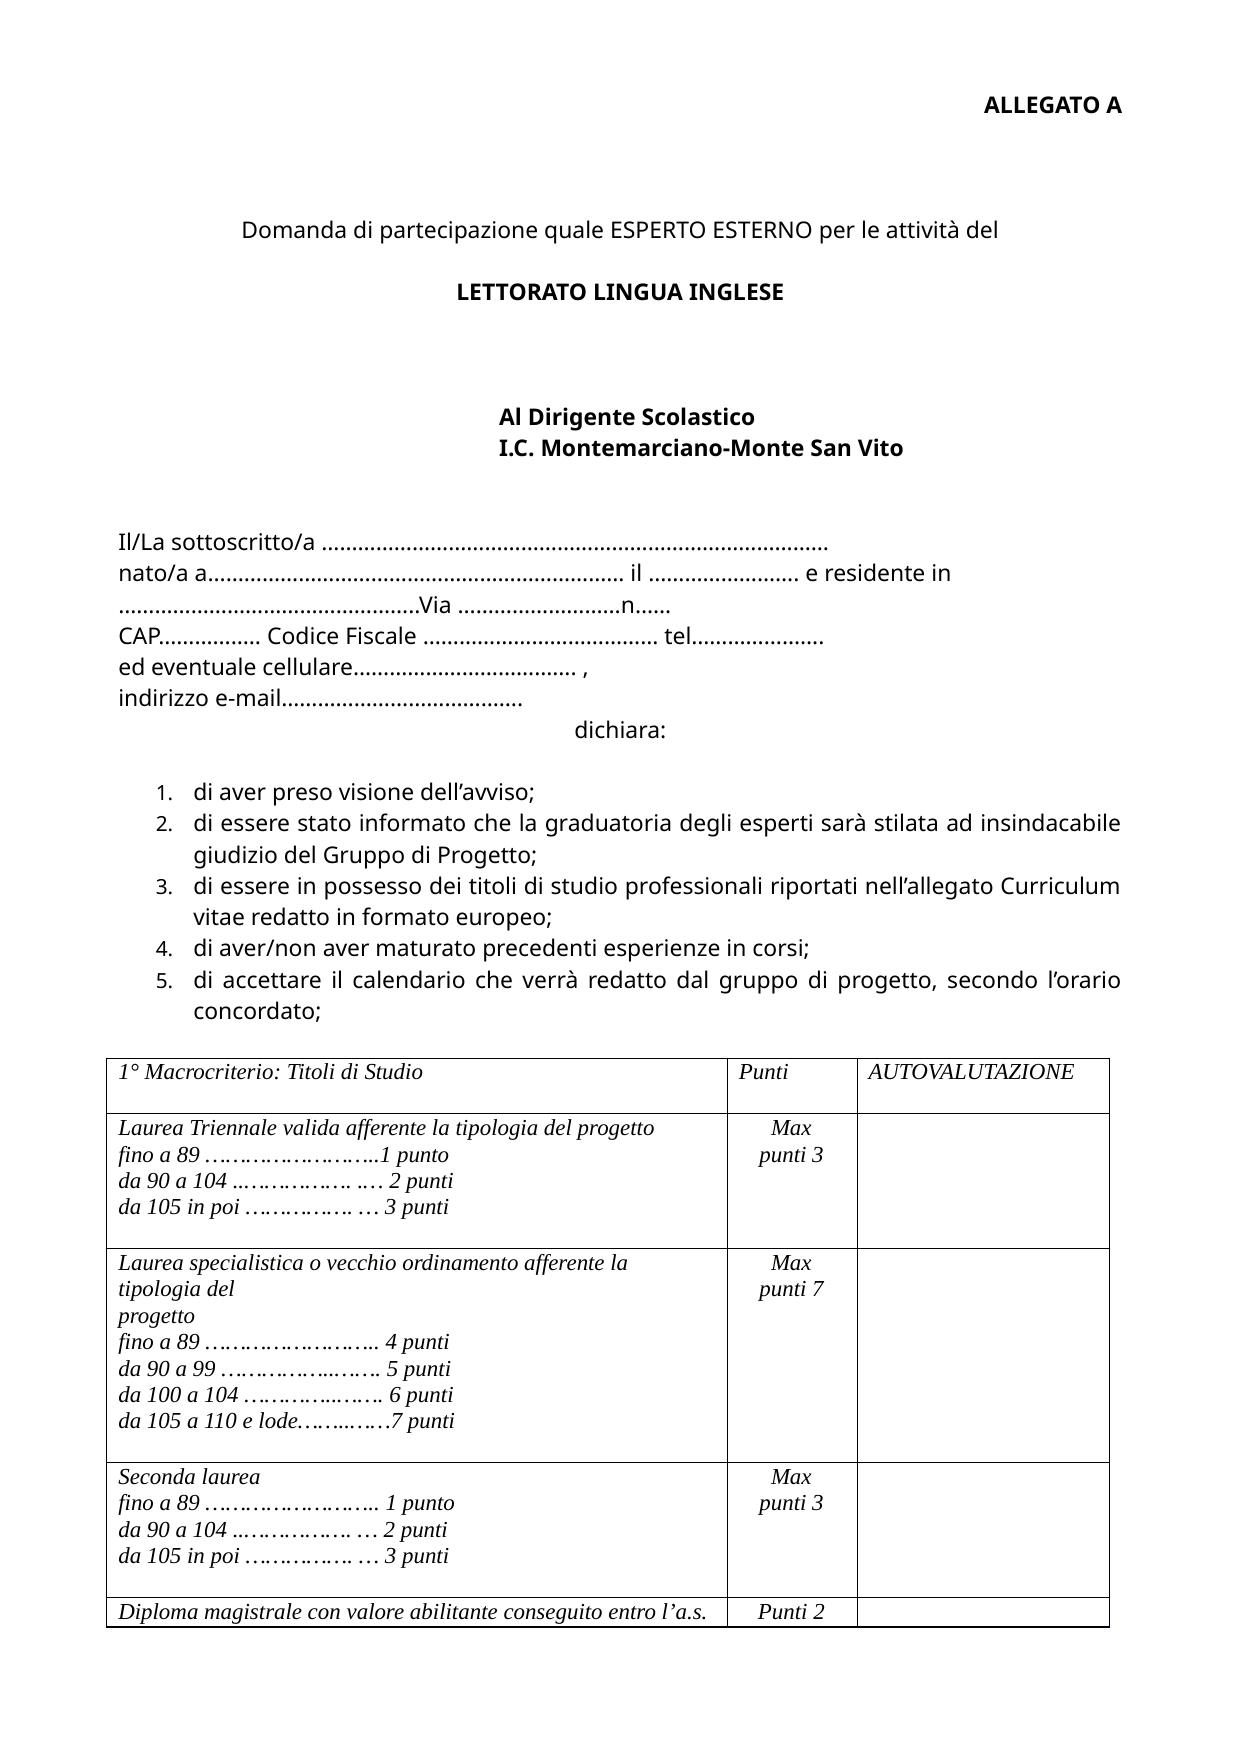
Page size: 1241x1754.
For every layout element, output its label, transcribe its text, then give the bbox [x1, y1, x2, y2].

table_cell Max punti 3 [728, 1463, 857, 1597]
list di accettare il calendario che verrà redatto dal gruppo di progetto, secondo l’orario concordato; [156, 964, 1122, 1026]
text dichiara: [118, 714, 1122, 745]
table_cell [858, 1463, 1109, 1597]
text ed eventuale cellulare………………………………. , [118, 651, 1122, 682]
list di essere in possesso dei titoli di studio professionali riportati nell’allegato Curriculum vitae redatto in formato europeo; [156, 870, 1122, 932]
text Al Dirigente Scolastico [118, 401, 1122, 432]
text CAP…………….. Codice Fiscale ………………………………… tel…………………. [118, 620, 1122, 651]
table_cell Seconda laurea fino a 89 …………………….. 1 punto da 90 a 104 ..……………. … 2 punti da 105 in poi ……………. … 3 punti [107, 1463, 727, 1597]
list di aver/non aver maturato precedenti esperienze in corsi; [156, 932, 1122, 964]
table_cell Max punti 3 [728, 1114, 857, 1248]
table_cell [858, 1114, 1109, 1248]
table_cell [858, 1598, 1109, 1626]
text indirizzo e-mail…………………………………. [118, 682, 1122, 714]
text ALLEGATO A [118, 89, 1122, 120]
table_cell Laurea specialistica o vecchio ordinamento afferente la tipologia del progetto fino a 89 …………………….. 4 punti da 90 a 99 ……………..……. 5 punti da 100 a 104 …………..……. 6 punti da 105 a 110 e lode……..……7 punti [107, 1249, 727, 1462]
table_cell Max punti 7 [728, 1249, 857, 1462]
table_header Punti [728, 1059, 857, 1113]
list di essere stato informato che la graduatoria degli esperti sarà stilata ad insindacabile giudizio del Gruppo di Progetto; [156, 807, 1122, 870]
table_cell Laurea Triennale valida afferente la tipologia del progetto fino a 89 ……………………..1 punto da 90 a 104 ..……………. .… 2 punti da 105 in poi ……………. … 3 punti [107, 1114, 727, 1248]
table_cell Diploma magistrale con valore abilitante conseguito entro l’a.s. [107, 1598, 727, 1626]
text Domanda di partecipazione quale ESPERTO ESTERNO per le attività del [118, 214, 1122, 245]
table_cell [858, 1249, 1109, 1462]
text Il/La sottoscritto/a ………………………………………………………………………… [118, 526, 1122, 557]
text I.C. Montemarciano-Monte San Vito [118, 432, 1122, 464]
table_header AUTOVALUTAZIONE [858, 1059, 1109, 1113]
table_cell Punti 2 [728, 1598, 857, 1626]
table_header 1° Macrocriterio: Titoli di Studio [107, 1059, 727, 1113]
text LETTORATO LINGUA INGLESE [118, 276, 1122, 307]
list di aver preso visione dell’avviso; [156, 776, 1122, 807]
text nato/a a…………………………………………………………… il ……………………. e residente in …………………………………………..Via ………………………n…… [118, 557, 1122, 620]
